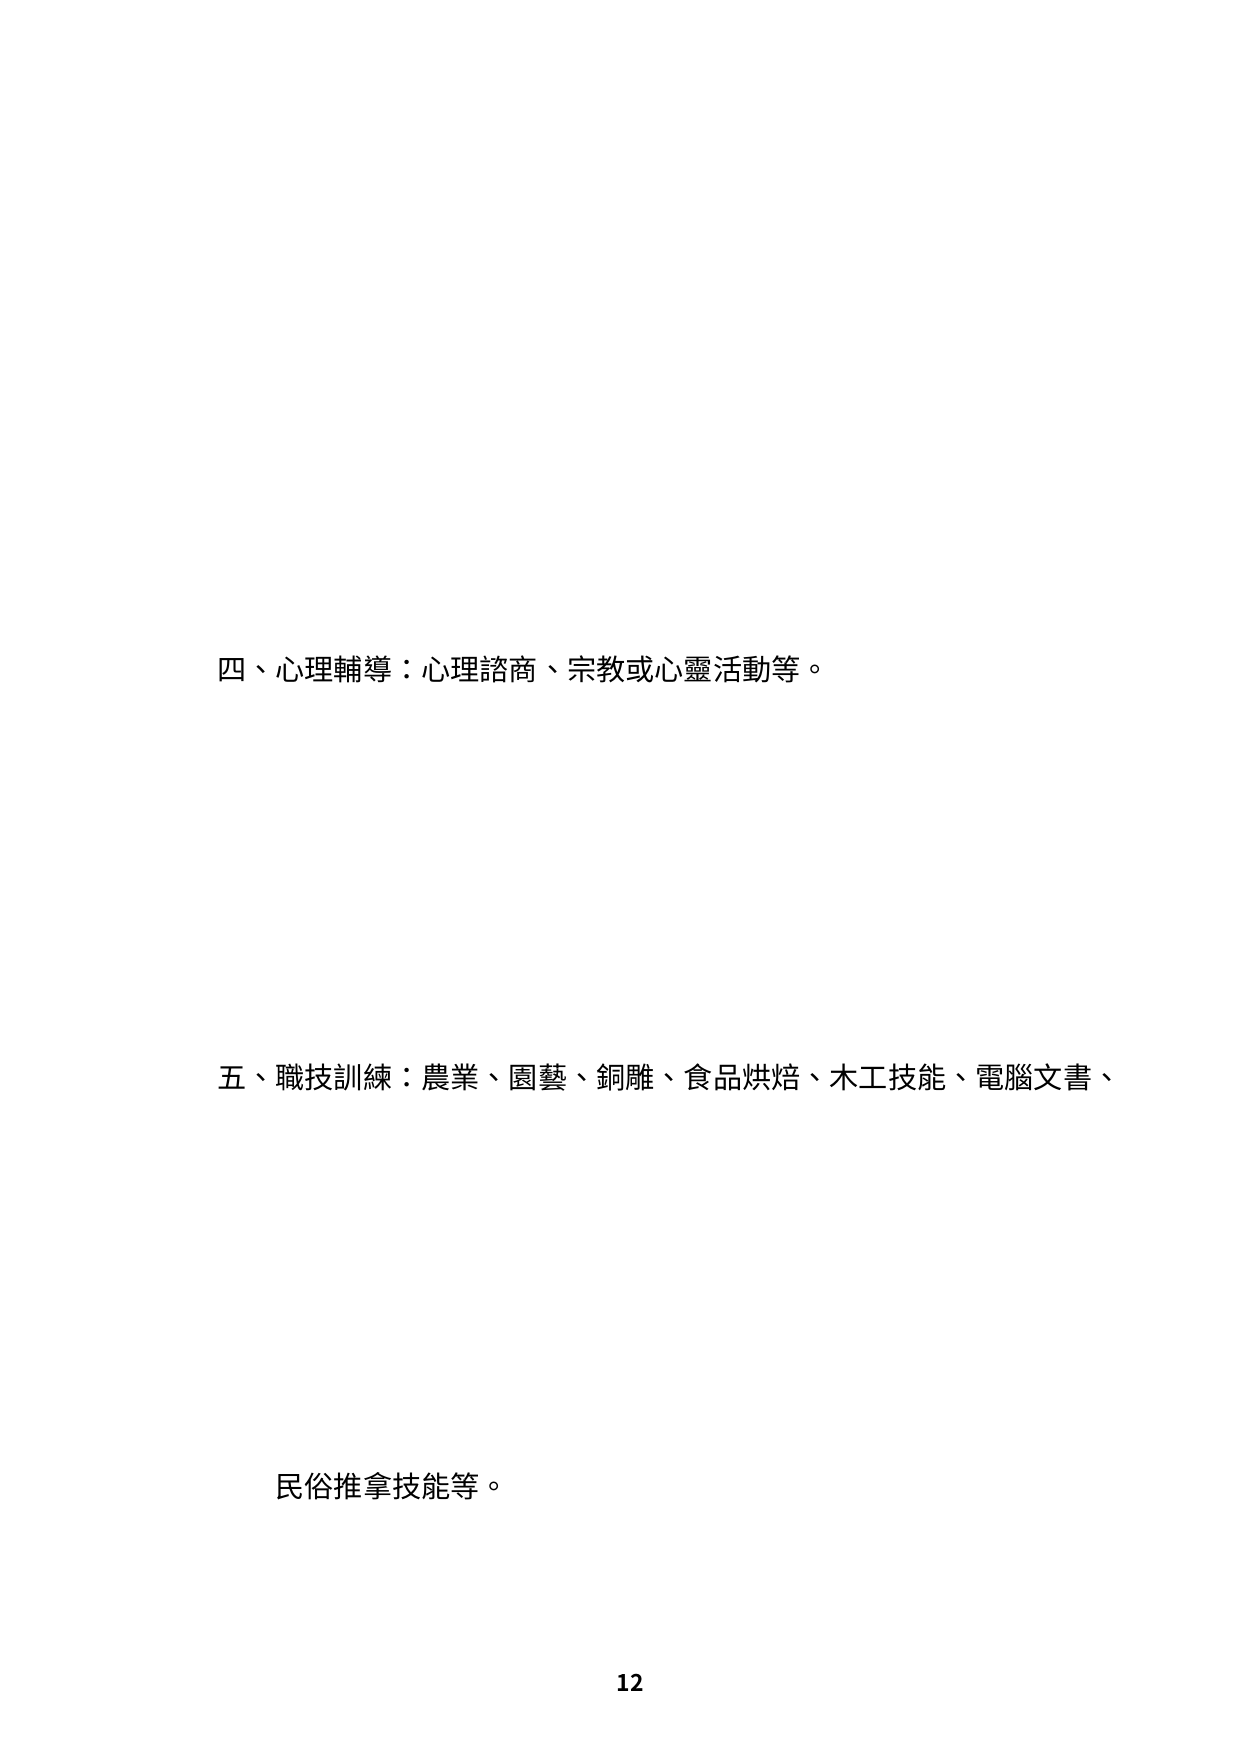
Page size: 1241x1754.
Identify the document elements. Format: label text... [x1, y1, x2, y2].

text 五、職技訓練：農業、園藝、銅雕、食品烘焙、木工技能、電腦文書、民俗推拿技能等。 [100, 680, 1107, 1497]
text 四、心理輔導：心理諮商、宗教或心靈活動等。 [100, 272, 1107, 680]
